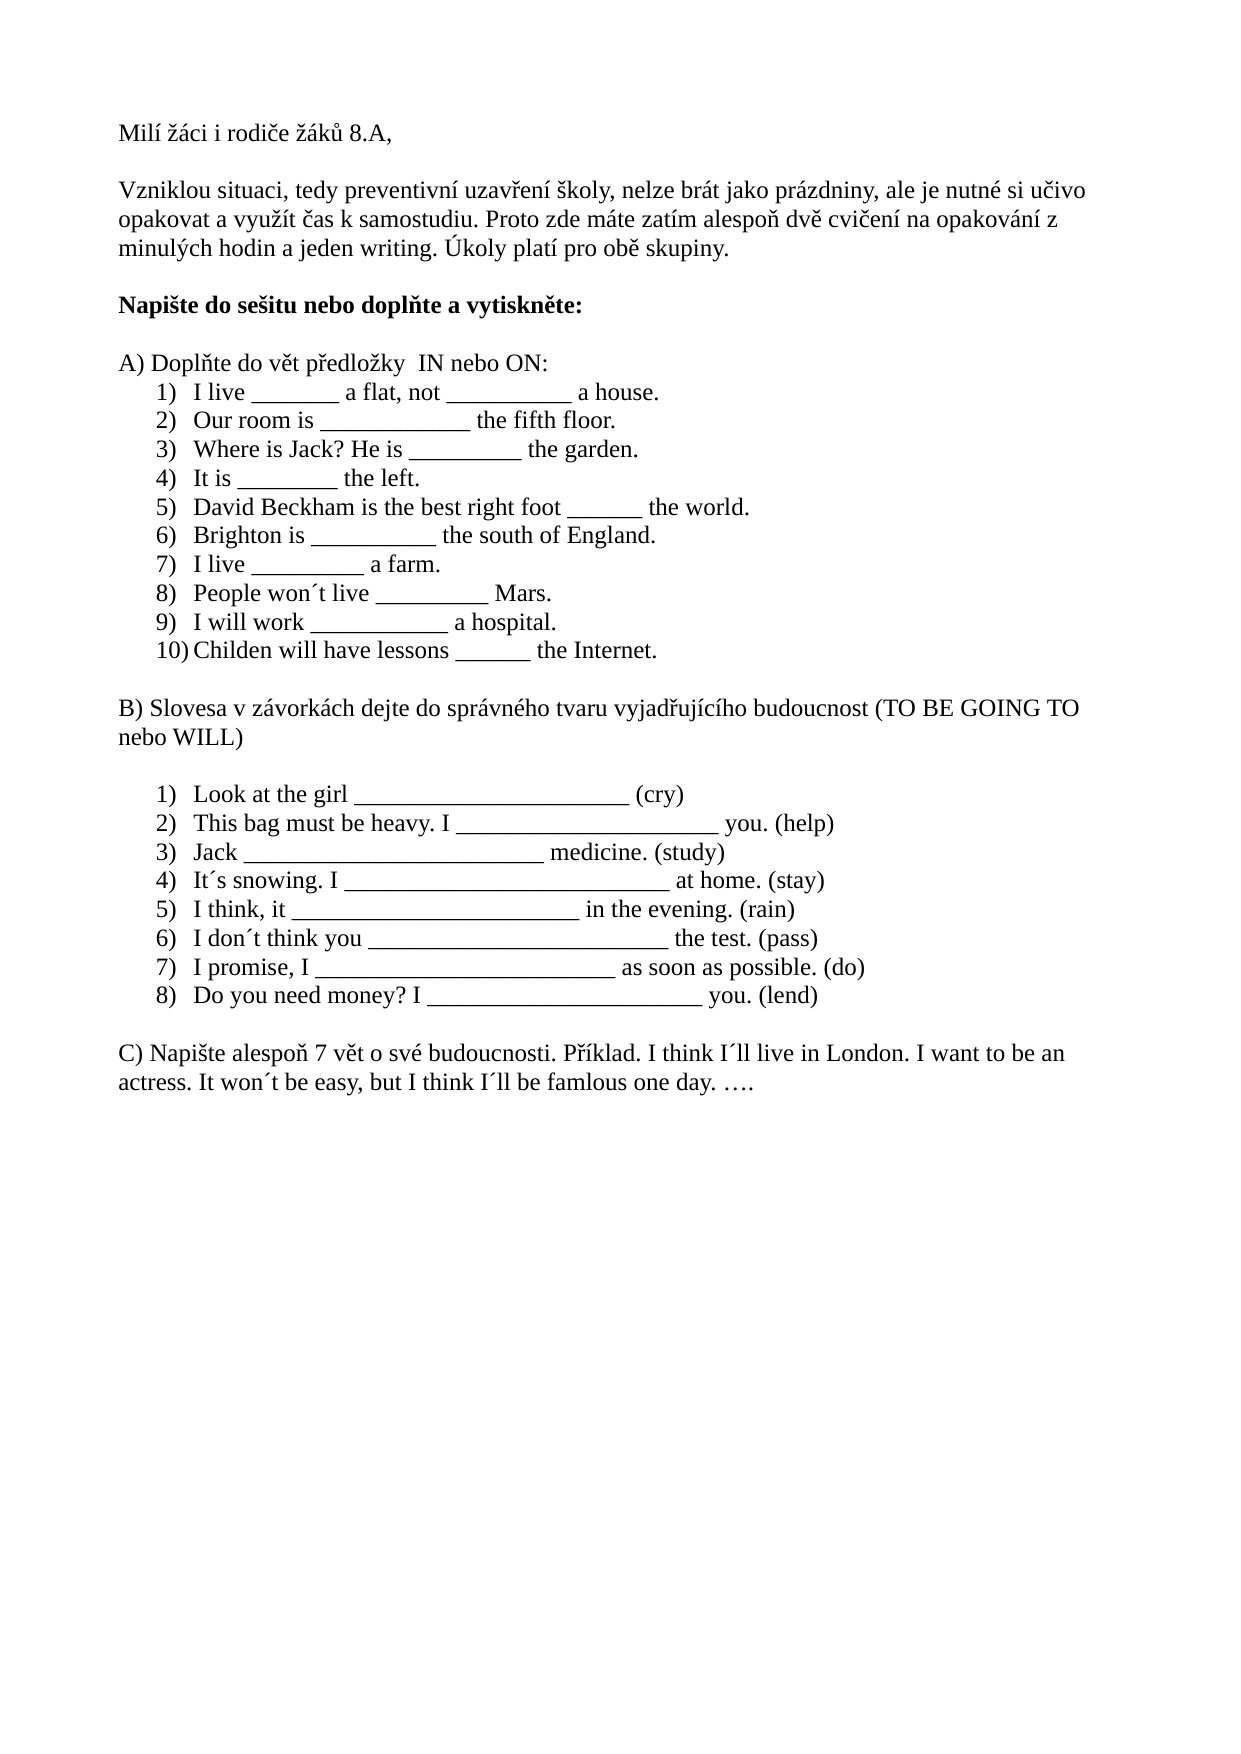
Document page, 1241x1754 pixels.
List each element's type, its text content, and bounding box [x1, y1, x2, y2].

list It´s snowing. I __________________________ at home. (stay) [156, 866, 1122, 894]
text A) Doplňte do vět předložky IN nebo ON: [118, 348, 1122, 377]
list I will work ___________ a hospital. [156, 607, 1122, 636]
list I think, it _______________________ in the evening. (rain) [156, 894, 1122, 923]
list People won´t live _________ Mars. [156, 578, 1122, 607]
list Brighton is __________ the south of England. [156, 521, 1122, 549]
text Vzniklou situaci, tedy preventivní uzavření školy, nelze brát jako prázdniny, ale je nutné si učivo opakovat a využít čas k samostudiu. Proto zde máte zatím alespoň dvě cvičení na opakování z minulých hodin a jeden writing. Úkoly platí pro obě skupiny. [118, 176, 1122, 262]
list David Beckham is the best right foot ______ the world. [156, 492, 1122, 521]
text Milí žáci i rodiče žáků 8.A, [118, 118, 1122, 147]
text C) Napište alespoň 7 vět o své budoucnosti. Příklad. I think I´ll live in London. I want to be an actress. It won´t be easy, but I think I´ll be famlous one day. …. [118, 1038, 1122, 1096]
list I live _______ a flat, not __________ a house. [156, 377, 1122, 406]
list I promise, I ________________________ as soon as possible. (do) [156, 952, 1122, 981]
list Where is Jack? He is _________ the garden. [156, 434, 1122, 463]
list Look at the girl ______________________ (cry) [156, 779, 1122, 808]
text B) Slovesa v závorkách dejte do správného tvaru vyjadřujícího budoucnost (TO BE GOING TO nebo WILL) [118, 693, 1122, 751]
list Childen will have lessons ______ the Internet. [156, 636, 1122, 664]
list This bag must be heavy. I _____________________ you. (help) [156, 808, 1122, 837]
list I live _________ a farm. [156, 549, 1122, 578]
text Napište do sešitu nebo doplňte a vytiskněte: [118, 291, 1122, 319]
list Do you need money? I ______________________ you. (lend) [156, 981, 1122, 1009]
list Our room is ____________ the fifth floor. [156, 406, 1122, 434]
list Jack ________________________ medicine. (study) [156, 837, 1122, 866]
list It is ________ the left. [156, 463, 1122, 492]
list I don´t think you ________________________ the test. (pass) [156, 923, 1122, 952]
